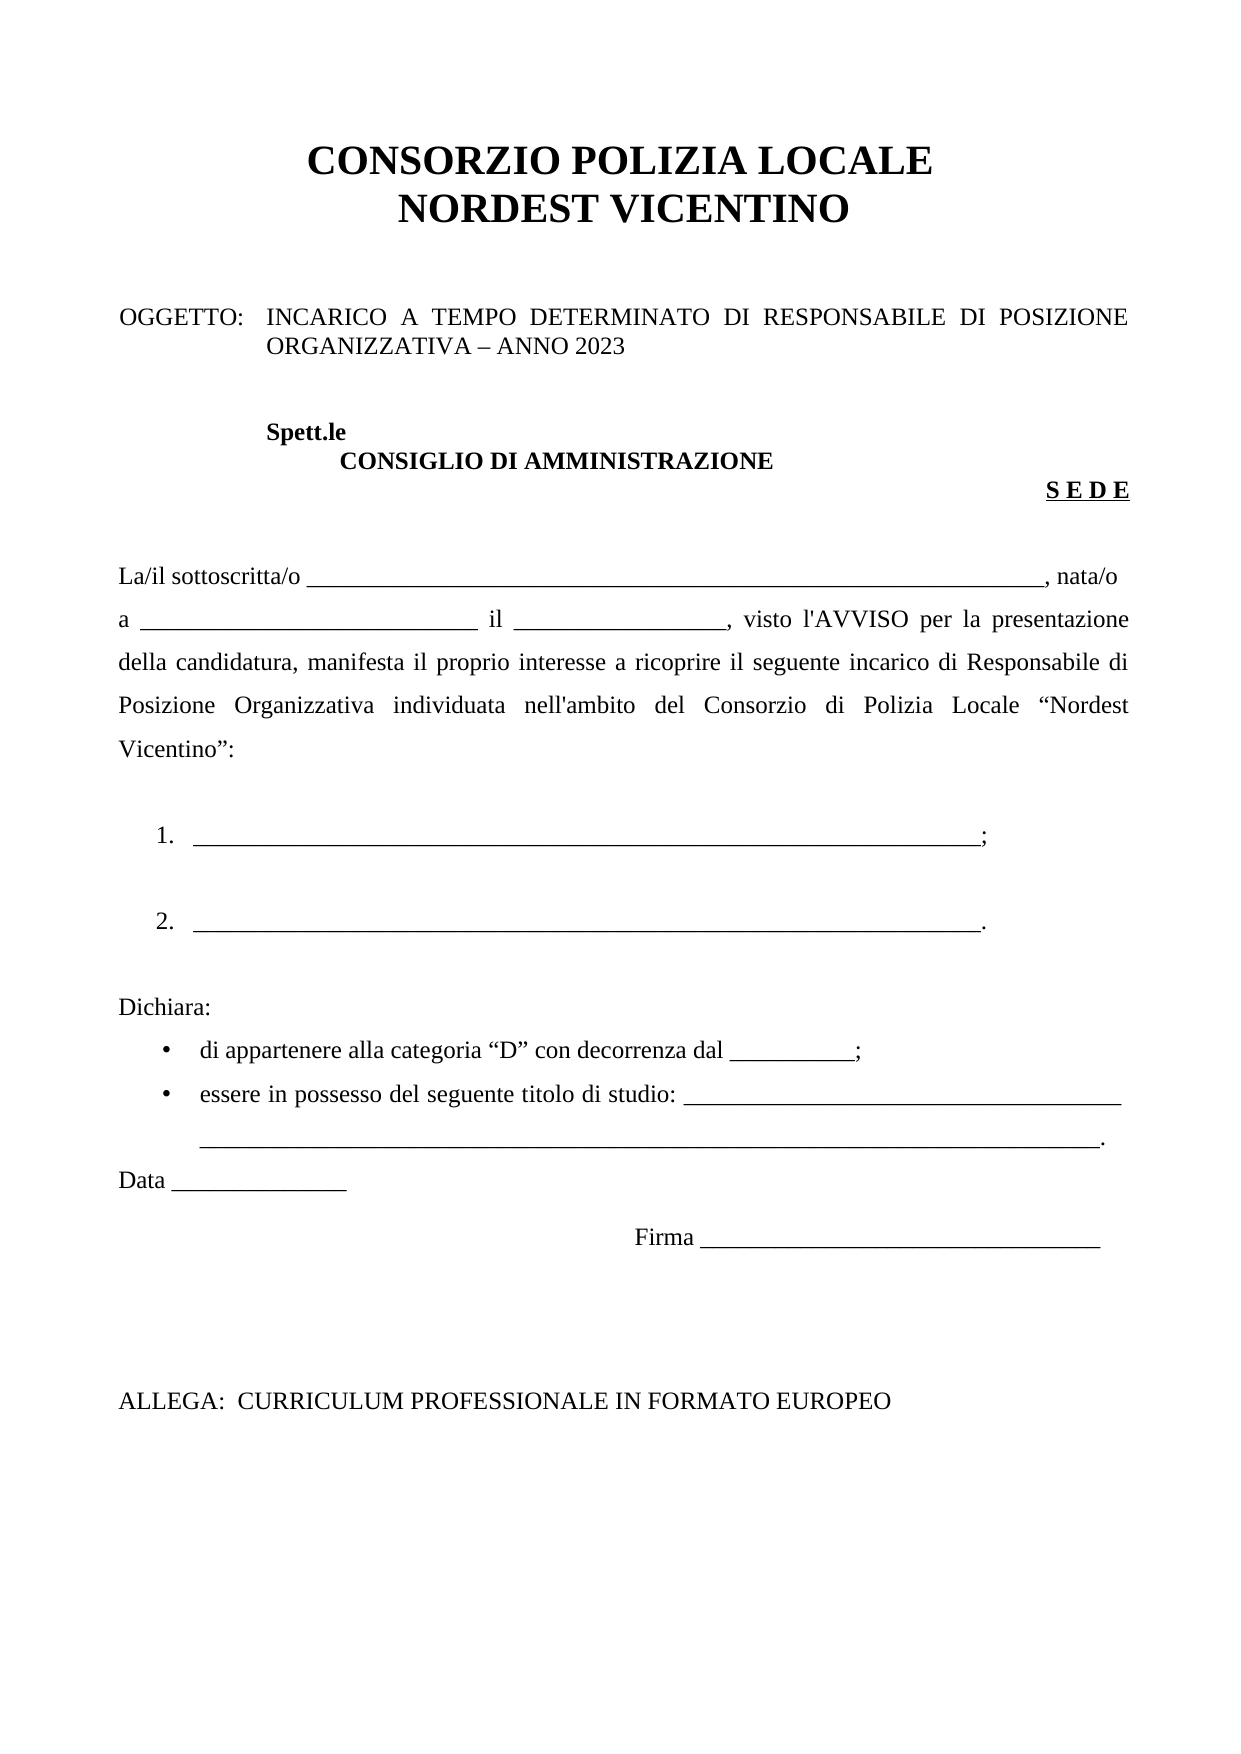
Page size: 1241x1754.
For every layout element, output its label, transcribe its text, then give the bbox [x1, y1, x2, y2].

text Spett.le [119, 417, 1129, 446]
subtitle NORDEST VICENTINO [118, 184, 1129, 232]
text Firma ________________________________ [118, 1222, 1122, 1251]
text Data ______________ [118, 1165, 1122, 1194]
list essere in possesso del seguente titolo di studio: ___________________________________ ________________________________________________________________________. [162, 1079, 1122, 1151]
subtitle CONSORZIO POLIZIA LOCALE [118, 136, 1122, 184]
text S E D E [119, 475, 1129, 504]
text CONSIGLIO DI AMMINISTRAZIONE [119, 446, 1129, 475]
text La/il sottoscritta/o ___________________________________________________________, nata/o [118, 561, 1129, 590]
text OGGETTO: INCARICO A TEMPO DETERMINATO DI RESPONSABILE DI POSIZIONE ORGANIZZATIVA – ANNO 2023 [119, 302, 1129, 360]
list di appartenere alla categoria “D” con decorrenza dal __________; [162, 1036, 1122, 1064]
text Dichiara: [118, 992, 1122, 1021]
text a ___________________________ il _________________, visto l'AVVISO per la presentazione della candidatura, manifesta il proprio interesse a ricoprire il seguente incarico di Responsabile di Posizione Organizzativa individuata nell'ambito del Consorzio di Polizia Locale “Nordest Vicentino”: [118, 604, 1129, 762]
list _______________________________________________________________; [156, 820, 1122, 849]
list _______________________________________________________________. [156, 906, 1122, 935]
text ALLEGA: CURRICULUM PROFESSIONALE IN FORMATO EUROPEO [118, 1386, 1122, 1415]
